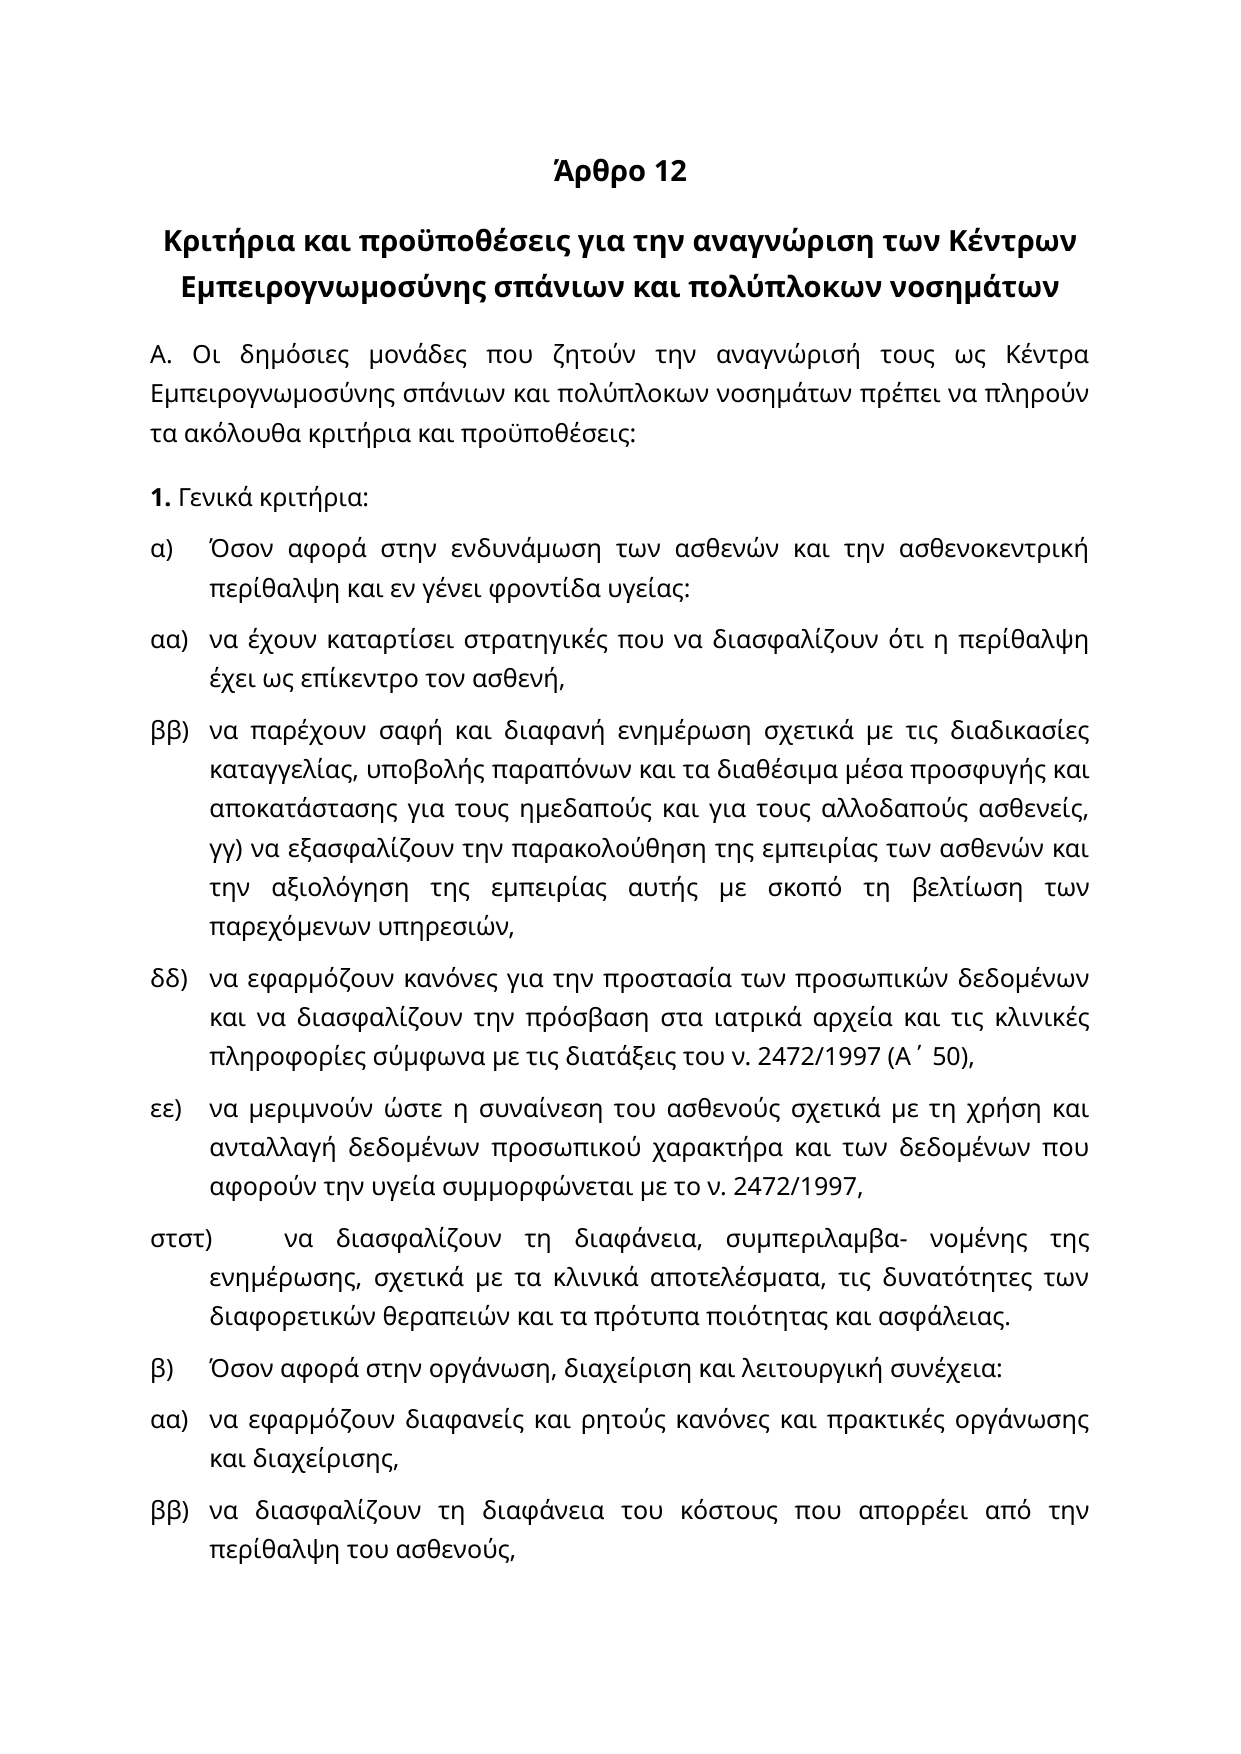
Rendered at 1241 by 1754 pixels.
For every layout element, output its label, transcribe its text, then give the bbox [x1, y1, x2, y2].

list δδ) να εφαρμόζουν κανόνες για την προστασία των προσωπικών δεδομένων και να διασφαλίζουν την πρόσβαση στα ιατρικά αρχεία και τις κλινικές πληροφορίες σύμφωνα με τις διατάξεις του ν. 2472/1997 (Α΄ 50), [150, 960, 1090, 1073]
list ββ) να διασφαλίζουν τη διαφάνεια του κόστους που απορρέει από την περίθαλψη του ασθενούς, [150, 1493, 1090, 1566]
list β) Όσον αφορά στην οργάνωση, διαχείριση και λειτουργική συνέχεια: [150, 1350, 1090, 1384]
text Α. Οι δημόσιες μονάδες που ζητούν την αναγνώρισή τους ως Κέντρα Εμπειρογνωμοσύνης σπάνιων και πολύπλοκων νοσημάτων πρέπει να πληρούν τα ακόλουθα κριτήρια και προϋποθέσεις: [150, 337, 1090, 449]
list στστ) να διασφαλίζουν τη διαφάνεια, συμπεριλαμβα- νομένης της ενημέρωσης, σχετικά με τα κλινικά αποτελέσματα, τις δυνατότητες των διαφορετικών θεραπειών και τα πρότυπα ποιότητας και ασφάλειας. [150, 1220, 1090, 1333]
list αα) να έχουν καταρτίσει στρατηγικές που να διασφαλίζουν ότι η περίθαλψη έχει ως επίκεντρο τον ασθενή, [150, 622, 1090, 695]
list εε) να μεριμνούν ώστε η συναίνεση του ασθενούς σχετικά με τη χρήση και ανταλλαγή δεδομένων προσωπικού χαρακτήρα και των δεδομένων που αφορούν την υγεία συμμορφώνεται με το ν. 2472/1997, [150, 1090, 1090, 1203]
subtitle Κριτήρια και προϋποθέσεις για την αναγνώριση των Κέντρων Εμπειρογνωμοσύνης σπάνιων και πολύπλοκων νοσημάτων [150, 221, 1090, 306]
subtitle Άρθρο 12 [150, 150, 1090, 190]
list αα) να εφαρμόζουν διαφανείς και ρητούς κανόνες και πρακτικές οργάνωσης και διαχείρισης, [150, 1402, 1090, 1475]
text 1. Γενικά κριτήρια: [150, 479, 1090, 513]
list ββ) να παρέχουν σαφή και διαφανή ενημέρωση σχετικά με τις διαδικασίες καταγγελίας, υποβολής παραπόνων και τα διαθέσιμα μέσα προσφυγής και αποκατάστασης για τους ημεδαπούς και για τους αλλοδαπούς ασθενείς, γγ) να εξασφαλίζουν την παρακολούθηση της εμπειρίας των ασθενών και την αξιολόγηση της εμπειρίας αυτής με σκοπό τη βελτίωση των παρεχόμενων υπηρεσιών, [150, 713, 1090, 943]
list α) Όσον αφορά στην ενδυνάμωση των ασθενών και την ασθενοκεντρική περίθαλψη και εν γένει φροντίδα υγείας: [150, 531, 1090, 604]
